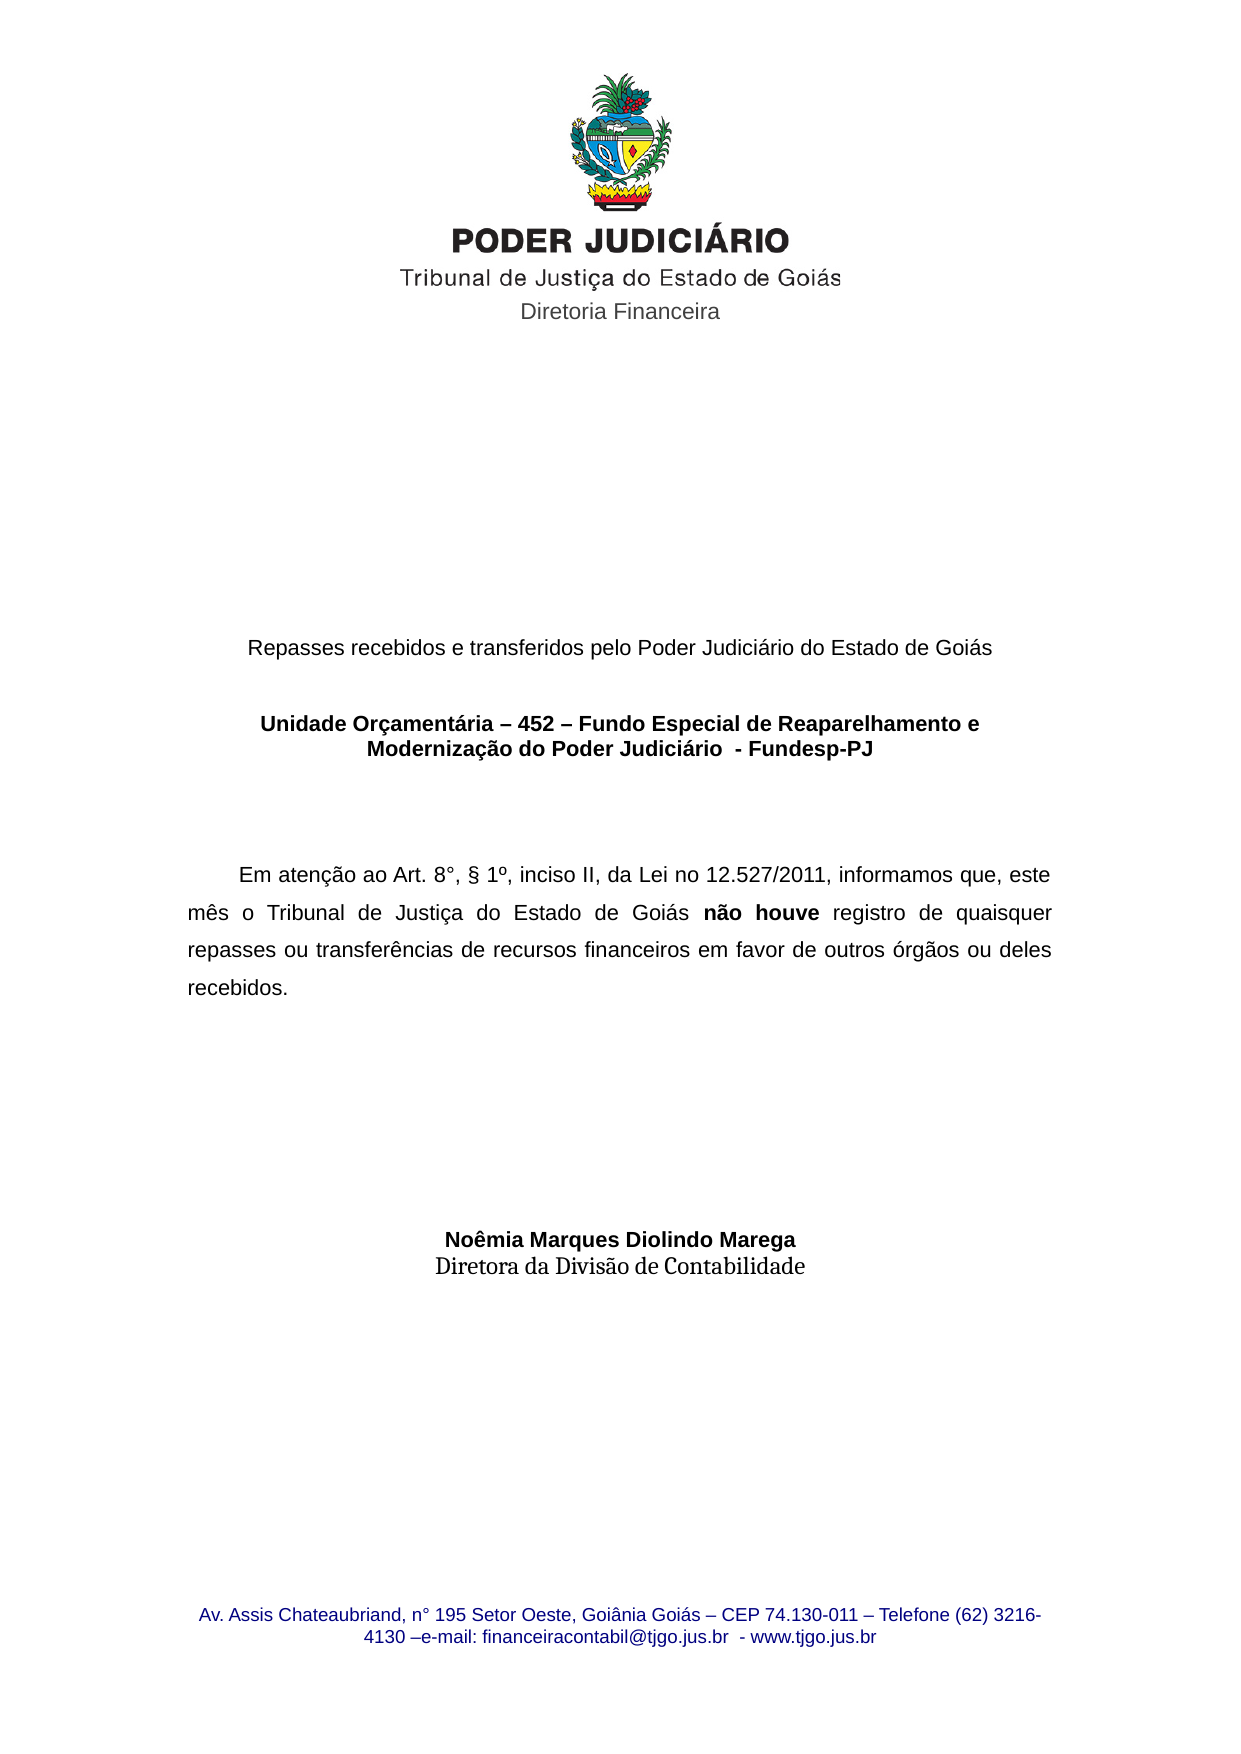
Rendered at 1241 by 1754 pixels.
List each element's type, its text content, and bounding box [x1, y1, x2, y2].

text Unidade Orçamentária – 452 – Fundo Especial de Reaparelhamento e Modernização do Poder Judiciário - Fundesp-PJ [187, 710, 1053, 761]
text Noêmia Marques Diolindo Marega [187, 1227, 1053, 1252]
text Em atenção ao Art. 8°, § 1º, inciso II, da Lei no 12.527/2011, informamos que, este mês o Tribunal de Justiça do Estado de Goiás não houve registro de quaisquer repasses ou transferências de recursos financeiros em favor de outros órgãos ou deles recebidos. [187, 862, 1053, 1000]
text Diretora da Divisão de Contabilidade [187, 1252, 1053, 1281]
picture [400, 73, 841, 299]
text Repasses recebidos e transferidos pelo Poder Judiciário do Estado de Goiás [187, 635, 1053, 660]
